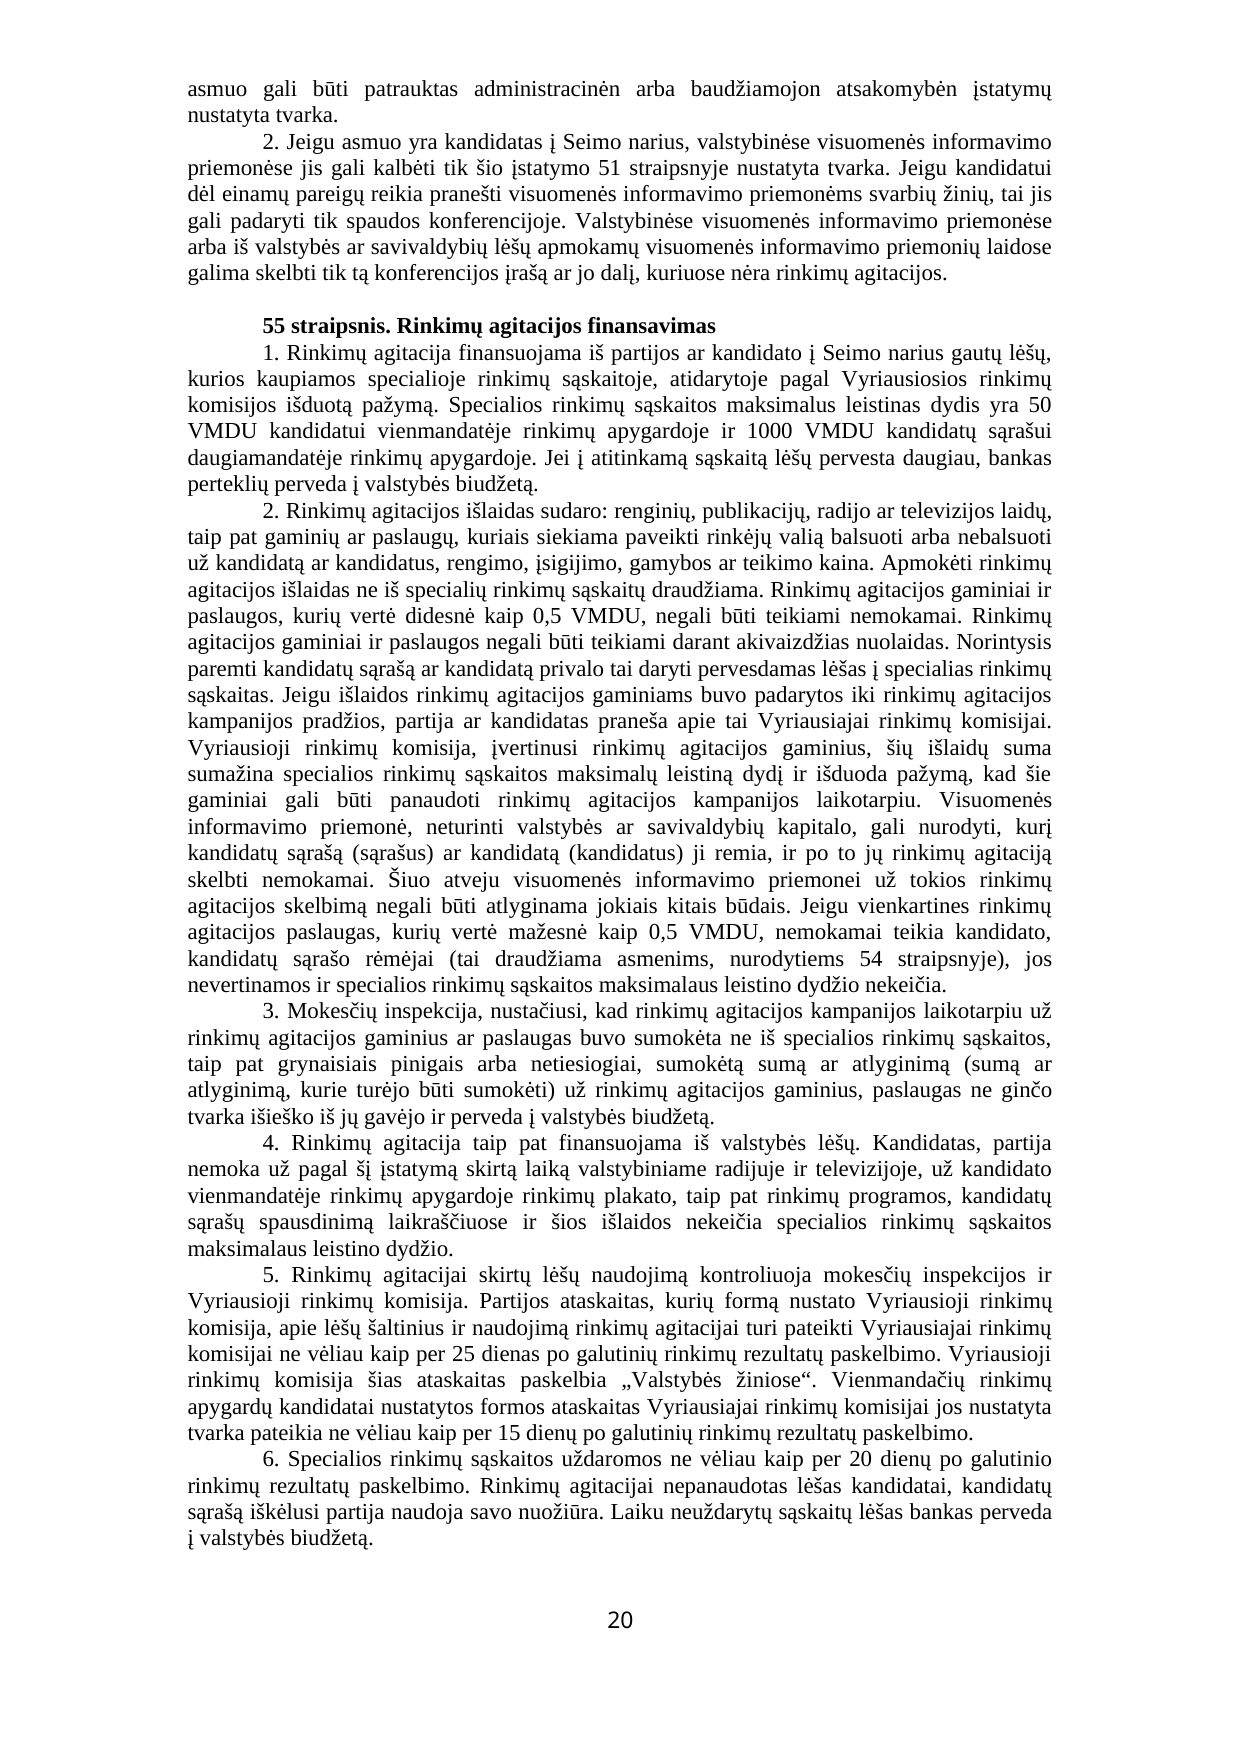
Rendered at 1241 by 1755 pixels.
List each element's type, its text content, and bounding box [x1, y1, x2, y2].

text 2. Rinkimų agitacijos išlaidas sudaro: renginių, publikacijų, radijo ar televizijos laidų, taip pat gaminių ar paslaugų, kuriais siekiama paveikti rinkėjų valią balsuoti arba nebalsuoti už kandidatą ar kandidatus, rengimo, įsigijimo, gamybos ar teikimo kaina. Apmokėti rinkimų agitacijos išlaidas ne iš specialių rinkimų sąskaitų draudžiama. Rinkimų agitacijos gaminiai ir paslaugos, kurių vertė didesnė kaip 0,5 VMDU, negali būti teikiami nemokamai. Rinkimų agitacijos gaminiai ir paslaugos negali būti teikiami darant akivaizdžias nuolaidas. Norintysis paremti kandidatų sąrašą ar kandidatą privalo tai daryti pervesdamas lėšas į specialias rinkimų sąskaitas. Jeigu išlaidos rinkimų agitacijos gaminiams buvo padarytos iki rinkimų agitacijos kampanijos pradžios, partija ar kandidatas praneša apie tai Vyriausiajai rinkimų komisijai. Vyriausioji rinkimų komisija, įvertinusi rinkimų agitacijos gaminius, šių išlaidų suma sumažina specialios rinkimų sąskaitos maksimalų leistiną dydį ir išduoda pažymą, kad šie gaminiai gali būti panaudoti rinkimų agitacijos kampanijos laikotarpiu. Visuomenės informavimo priemonė, neturinti valstybės ar savivaldybių kapitalo, gali nurodyti, kurį kandidatų sąrašą (sąrašus) ar kandidatą (kandidatus) ji remia, ir po to jų rinkimų agitaciją skelbti nemokamai. Šiuo atveju visuomenės informavimo priemonei už tokios rinkimų agitacijos skelbimą negali būti atlyginama jokiais kitais būdais. Jeigu vienkartines rinkimų agitacijos paslaugas, kurių vertė mažesnė kaip 0,5 VMDU, nemokamai teikia kandidato, kandidatų sąrašo rėmėjai (tai draudžiama asmenims, nurodytiems 54 straipsnyje), jos nevertinamos ir specialios rinkimų sąskaitos maksimalaus leistino dydžio nekeičia. [187, 497, 1053, 997]
text 4. Rinkimų agitacija taip pat finansuojama iš valstybės lėšų. Kandidatas, partija nemoka už pagal šį įstatymą skirtą laiką valstybiniame radijuje ir televizijoje, už kandidato vienmandatėje rinkimų apygardoje rinkimų plakato, taip pat rinkimų programos, kandidatų sąrašų spausdinimą laikraščiuose ir šios išlaidos nekeičia specialios rinkimų sąskaitos maksimalaus leistino dydžio. [187, 1129, 1053, 1261]
subtitle 55 straipsnis. Rinkimų agitacijos finansavimas [187, 312, 1053, 338]
text 5. Rinkimų agitacijai skirtų lėšų naudojimą kontroliuoja mokesčių inspekcijos ir Vyriausioji rinkimų komisija. Partijos ataskaitas, kurių formą nustato Vyriausioji rinkimų komisija, apie lėšų šaltinius ir naudojimą rinkimų agitacijai turi pateikti Vyriausiajai rinkimų komisijai ne vėliau kaip per 25 dienas po galutinių rinkimų rezultatų paskelbimo. Vyriausioji rinkimų komisija šias ataskaitas paskelbia „Valstybės žiniose“. Vienmandačių rinkimų apygardų kandidatai nustatytos formos ataskaitas Vyriausiajai rinkimų komisijai jos nustatyta tvarka pateikia ne vėliau kaip per 15 dienų po galutinių rinkimų rezultatų paskelbimo. [187, 1261, 1053, 1445]
text 1. Rinkimų agitacija finansuojama iš partijos ar kandidato į Seimo narius gautų lėšų, kurios kaupiamos specialioje rinkimų sąskaitoje, atidarytoje pagal Vyriausiosios rinkimų komisijos išduotą pažymą. Specialios rinkimų sąskaitos maksimalus leistinas dydis yra 50 VMDU kandidatui vienmandatėje rinkimų apygardoje ir 1000 VMDU kandidatų sąrašui daugiamandatėje rinkimų apygardoje. Jei į atitinkamą sąskaitą lėšų pervesta daugiau, bankas perteklių perveda į valstybės biudžetą. [187, 338, 1053, 497]
text 6. Specialios rinkimų sąskaitos uždaromos ne vėliau kaip per 20 dienų po galutinio rinkimų rezultatų paskelbimo. Rinkimų agitacijai nepanaudotas lėšas kandidatai, kandidatų sąrašą iškėlusi partija naudoja savo nuožiūra. Laiku neuždarytų sąskaitų lėšas bankas perveda į valstybės biudžetą. [187, 1445, 1053, 1551]
text asmuo gali būti patrauktas administracinėn arba baudžiamojon atsakomybėn įstatymų nustatyta tvarka. [187, 75, 1053, 128]
text 3. Mokesčių inspekcija, nustačiusi, kad rinkimų agitacijos kampanijos laikotarpiu už rinkimų agitacijos gaminius ar paslaugas buvo sumokėta ne iš specialios rinkimų sąskaitos, taip pat grynaisiais pinigais arba netiesiogiai, sumokėtą sumą ar atlyginimą (sumą ar atlyginimą, kurie turėjo būti sumokėti) už rinkimų agitacijos gaminius, paslaugas ne ginčo tvarka išieško iš jų gavėjo ir perveda į valstybės biudžetą. [187, 997, 1053, 1129]
text 2. Jeigu asmuo yra kandidatas į Seimo narius, valstybinėse visuomenės informavimo priemonėse jis gali kalbėti tik šio įstatymo 51 straipsnyje nustatyta tvarka. Jeigu kandidatui dėl einamų pareigų reikia pranešti visuomenės informavimo priemonėms svarbių žinių, tai jis gali padaryti tik spaudos konferencijoje. Valstybinėse visuomenės informavimo priemonėse arba iš valstybės ar savivaldybių lėšų apmokamų visuomenės informavimo priemonių laidose galima skelbti tik tą konferencijos įrašą ar jo dalį, kuriuose nėra rinkimų agitacijos. [187, 128, 1053, 286]
